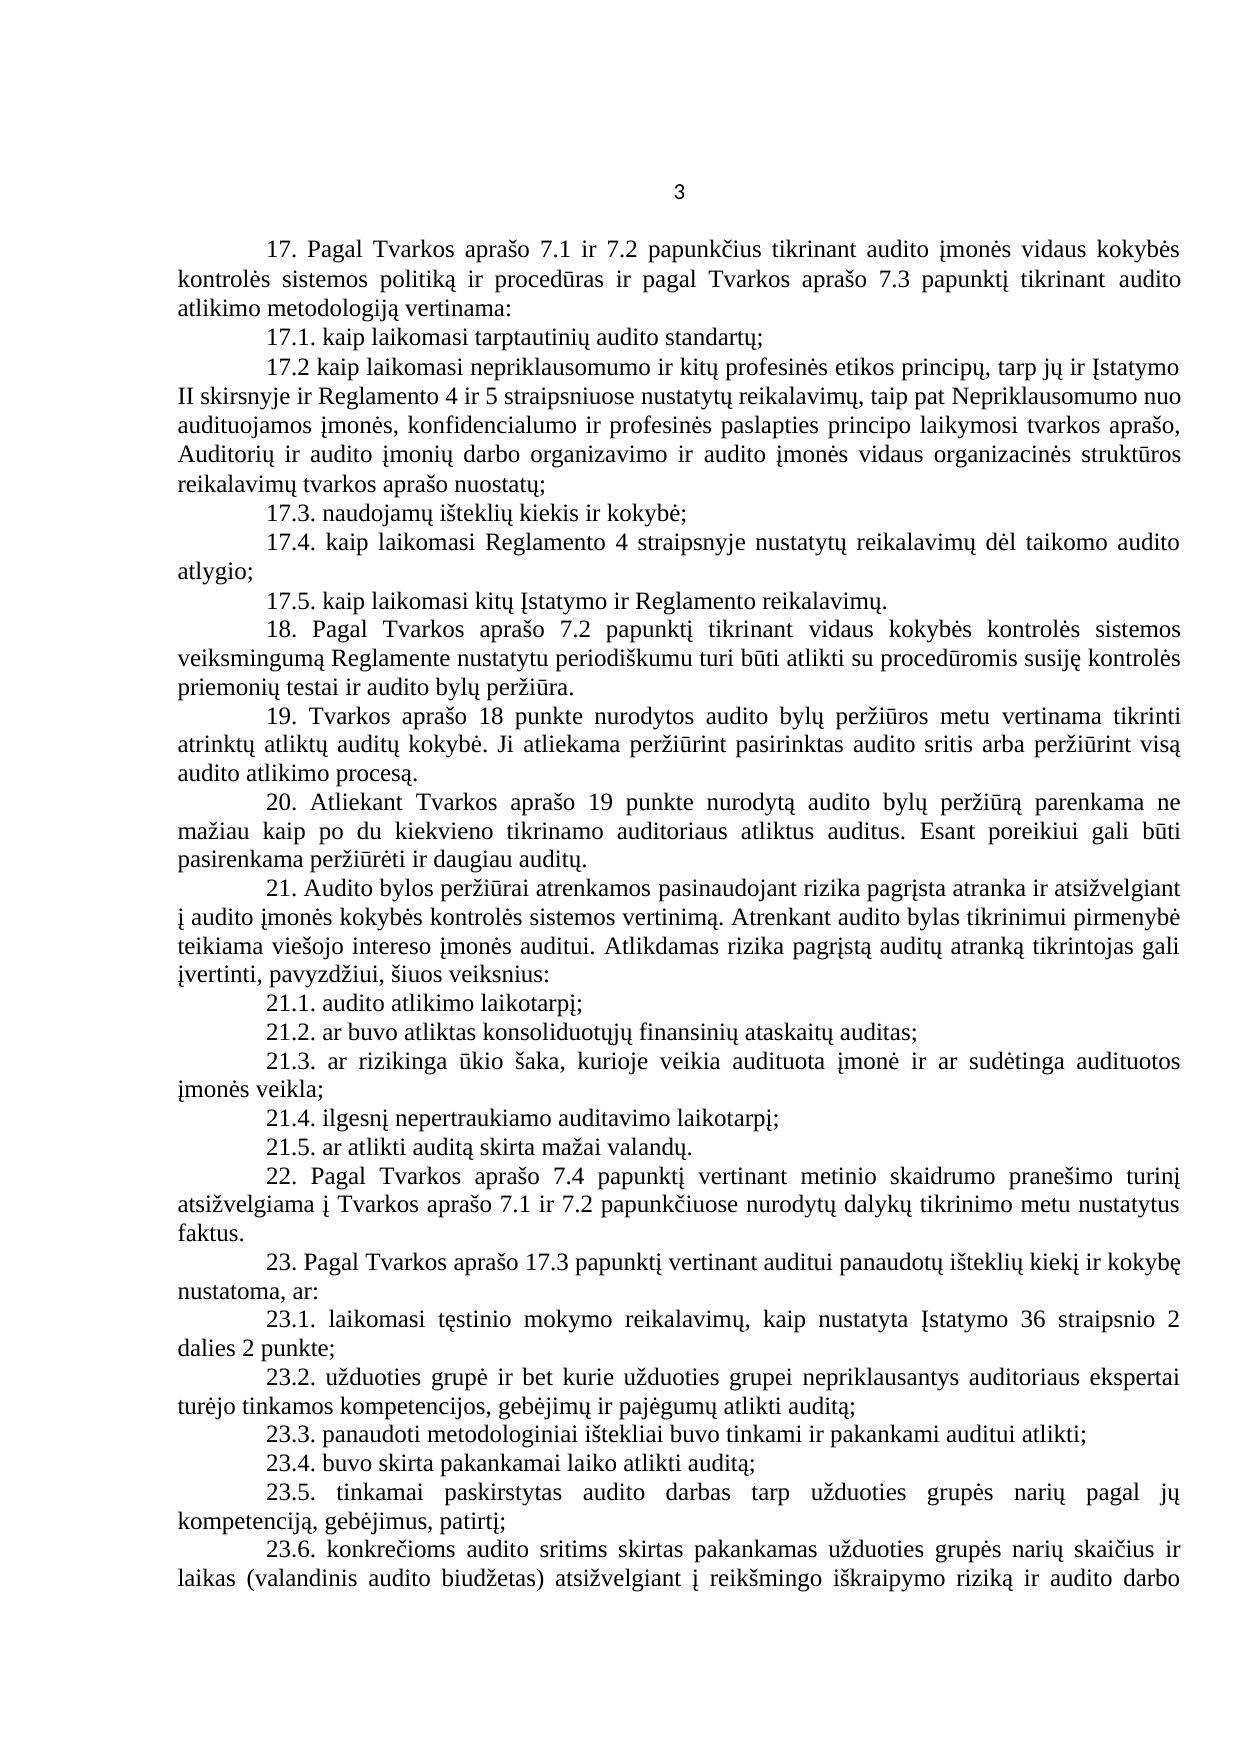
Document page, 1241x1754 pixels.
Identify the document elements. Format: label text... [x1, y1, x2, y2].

text 23.6. konkrečioms audito sritims skirtas pakankamas užduoties grupės narių skaičius ir laikas (valandinis audito biudžetas) atsižvelgiant į reikšmingo iškraipymo riziką ir audito darbo [177, 1534, 1181, 1592]
text 23.1. laikomasi tęstinio mokymo reikalavimų, kaip nustatyta Įstatymo 36 straipsnio 2 dalies 2 punkte; [177, 1304, 1181, 1362]
text 17.3. naudojamų išteklių kiekis ir kokybė; [177, 497, 1181, 527]
text 18. Pagal Tvarkos aprašo 7.2 papunktį tikrinant vidaus kokybės kontrolės sistemos veiksmingumą Reglamente nustatytu periodiškumu turi būti atlikti su procedūromis susiję kontrolės priemonių testai ir audito bylų peržiūra. [177, 614, 1181, 701]
text 17.2 kaip laikomasi nepriklausomumo ir kitų profesinės etikos principų, tarp jų ir Įstatymo II skirsnyje ir Reglamento 4 ir 5 straipsniuose nustatytų reikalavimų, taip pat Nepriklausomumo nuo audituojamos įmonės, konfidencialumo ir profesinės paslapties principo laikymosi tvarkos aprašo, Auditorių ir audito įmonių darbo organizavimo ir audito įmonės vidaus organizacinės struktūros reikalavimų tvarkos aprašo nuostatų; [177, 351, 1181, 497]
text 23.4. buvo skirta pakankamai laiko atlikti auditą; [177, 1448, 1181, 1477]
text 21.1. audito atlikimo laikotarpį; [177, 988, 1181, 1017]
text 22. Pagal Tvarkos aprašo 7.4 papunktį vertinant metinio skaidrumo pranešimo turinį atsižvelgiama į Tvarkos aprašo 7.1 ir 7.2 papunkčiuose nurodytų dalykų tikrinimo metu nustatytus faktus. [177, 1161, 1181, 1247]
text 23.2. užduoties grupė ir bet kurie užduoties grupei nepriklausantys auditoriaus ekspertai turėjo tinkamos kompetencijos, gebėjimų ir pajėgumų atlikti auditą; [177, 1362, 1181, 1419]
text 23. Pagal Tvarkos aprašo 17.3 papunktį vertinant auditui panaudotų išteklių kiekį ir kokybę nustatoma, ar: [177, 1247, 1181, 1304]
text 21. Audito bylos peržiūrai atrenkamos pasinaudojant rizika pagrįsta atranka ir atsižvelgiant į audito įmonės kokybės kontrolės sistemos vertinimą. Atrenkant audito bylas tikrinimui pirmenybė teikiama viešojo intereso įmonės auditui. Atlikdamas rizika pagrįstą auditų atranką tikrintojas gali įvertinti, pavyzdžiui, šiuos veiksnius: [177, 873, 1181, 988]
text 19. Tvarkos aprašo 18 punkte nurodytos audito bylų peržiūros metu vertinama tikrinti atrinktų atliktų auditų kokybė. Ji atliekama peržiūrint pasirinktas audito sritis arba peržiūrint visą audito atlikimo procesą. [177, 701, 1181, 787]
text 21.2. ar buvo atliktas konsoliduotųjų finansinių ataskaitų auditas; [177, 1017, 1181, 1046]
text 23.3. panaudoti metodologiniai ištekliai buvo tinkami ir pakankami auditui atlikti; [177, 1419, 1181, 1448]
text 20. Atliekant Tvarkos aprašo 19 punkte nurodytą audito bylų peržiūrą parenkama ne mažiau kaip po du kiekvieno tikrinamo auditoriaus atliktus auditus. Esant poreikiui gali būti pasirenkama peržiūrėti ir daugiau auditų. [177, 787, 1181, 873]
text 21.3. ar rizikinga ūkio šaka, kurioje veikia audituota įmonė ir ar sudėtinga audituotos įmonės veikla; [177, 1046, 1181, 1103]
text 17.1. kaip laikomasi tarptautinių audito standartų; [177, 322, 1181, 351]
text 17.4. kaip laikomasi Reglamento 4 straipsnyje nustatytų reikalavimų dėl taikomo audito atlygio; [177, 527, 1181, 585]
text 21.5. ar atlikti auditą skirta mažai valandų. [177, 1132, 1181, 1161]
text 21.4. ilgesnį nepertraukiamo auditavimo laikotarpį; [177, 1103, 1181, 1132]
text 17.5. kaip laikomasi kitų Įstatymo ir Reglamento reikalavimų. [177, 585, 1181, 614]
text 17. Pagal Tvarkos aprašo 7.1 ir 7.2 papunkčius tikrinant audito įmonės vidaus kokybės kontrolės sistemos politiką ir procedūras ir pagal Tvarkos aprašo 7.3 papunktį tikrinant audito atlikimo metodologiją vertinama: [177, 234, 1181, 322]
text 23.5. tinkamai paskirstytas audito darbas tarp užduoties grupės narių pagal jų kompetenciją, gebėjimus, patirtį; [177, 1477, 1181, 1534]
